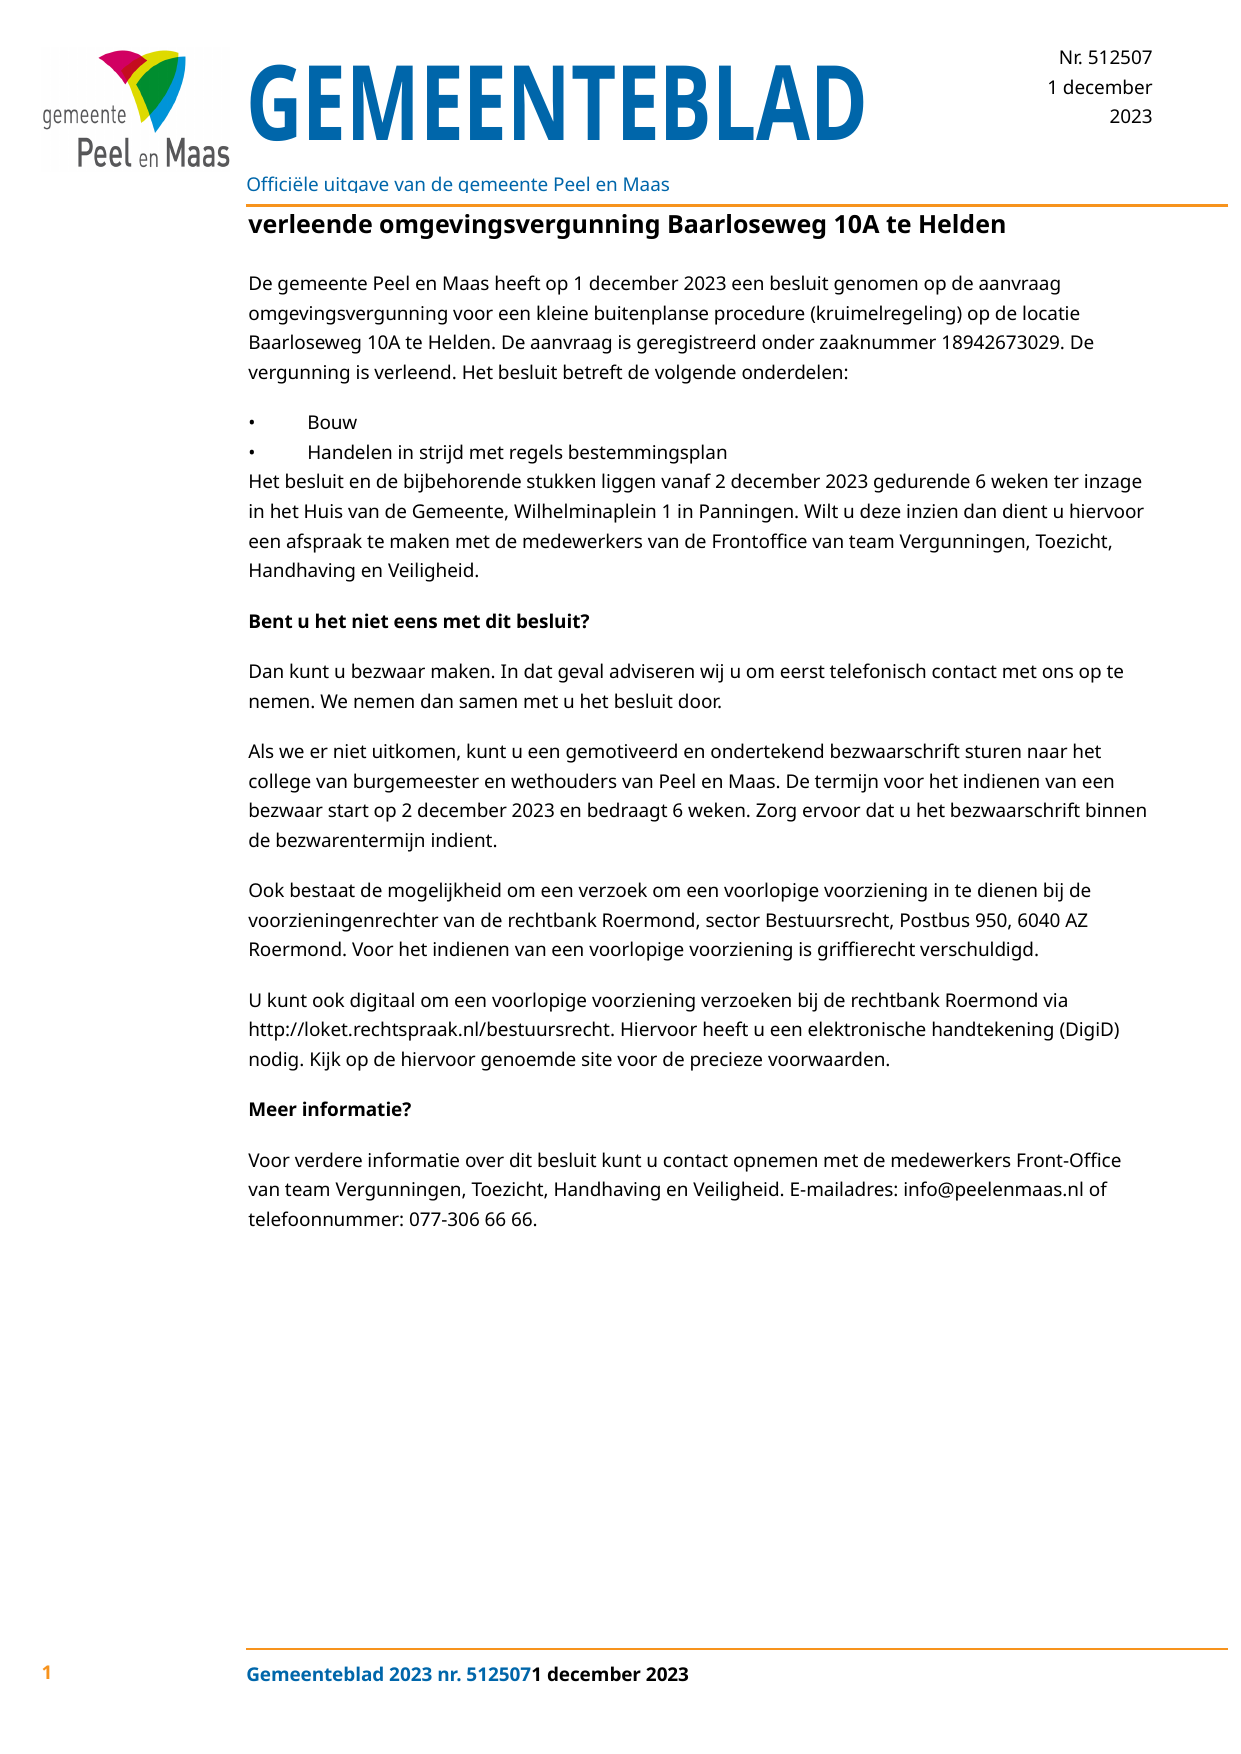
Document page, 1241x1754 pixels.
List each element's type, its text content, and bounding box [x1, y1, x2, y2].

text Ook bestaat de mogelijkheid om een verzoek om een voorlopige voorziening in te dienen bij de voorzieningenrechter van de rechtbank Roermond, sector Bestuursrecht, Postbus 950, 6040 AZ Roermond. Voor het indienen van een voorlopige voorziening is griffierecht verschuldigd. [248, 877, 1152, 962]
text Voor verdere informatie over dit besluit kunt u contact opnemen met de medewerkers Front-Office van team Vergunningen, Toezicht, Handhaving en Veiligheid. E-mailadres: info@peelenmaas.nl of telefoonnummer: 077-306 66 66. [248, 1147, 1152, 1232]
text U kunt ook digitaal om een voorlopige voorziening verzoeken bij de rechtbank Roermond via http://loket.rechtspraak.nl/bestuursrecht. Hiervoor heeft u een elektronische handtekening (DigiD) nodig. Kijk op de hiervoor genoemde site voor de precieze voorwaarden. [248, 987, 1152, 1072]
text Het besluit en de bijbehorende stukken liggen vanaf 2 december 2023 gedurende 6 weken ter inzage in het Huis van de Gemeente, Wilhelminaplein 1 in Panningen. Wilt u deze inzien dan dient u hiervoor een afspraak te maken met de medewerkers van de Frontoffice van team Vergunningen, Toezicht, Handhaving en Veiligheid. [248, 469, 1152, 583]
text Als we er niet uitkomen, kunt u een gemotiveerd en ondertekend bezwaarschrift sturen naar het college van burgemeester en wethouders van Peel en Maas. De termijn voor het indienen van een bezwaar start op 2 december 2023 en bedraagt 6 weken. Zorg ervoor dat u het bezwaarschrift binnen de bezwarentermijn indient. [248, 738, 1152, 853]
text Dan kunt u bezwaar maken. In dat geval adviseren wij u om eerst telefonisch contact met ons op te nemen. We nemen dan samen met u het besluit door. [248, 658, 1152, 713]
picture [41, 47, 231, 172]
text verleende omgevingsvergunning Baarloseweg 10A te Helden [248, 207, 1152, 241]
list Bouw [248, 409, 1152, 435]
text Bent u het niet eens met dit besluit? [248, 608, 1152, 633]
text Meer informatie? [248, 1097, 1152, 1122]
list Handelen in strijd met regels bestemmingsplan [248, 439, 1152, 465]
text De gemeente Peel en Maas heeft op 1 december 2023 een besluit genomen op de aanvraag omgevingsvergunning voor een kleine buitenplanse procedure (kruimelregeling) op de locatie Baarloseweg 10A te Helden. De aanvraag is geregistreerd onder zaaknummer 18942673029. De vergunning is verleend. Het besluit betreft de volgende onderdelen: [248, 270, 1152, 385]
